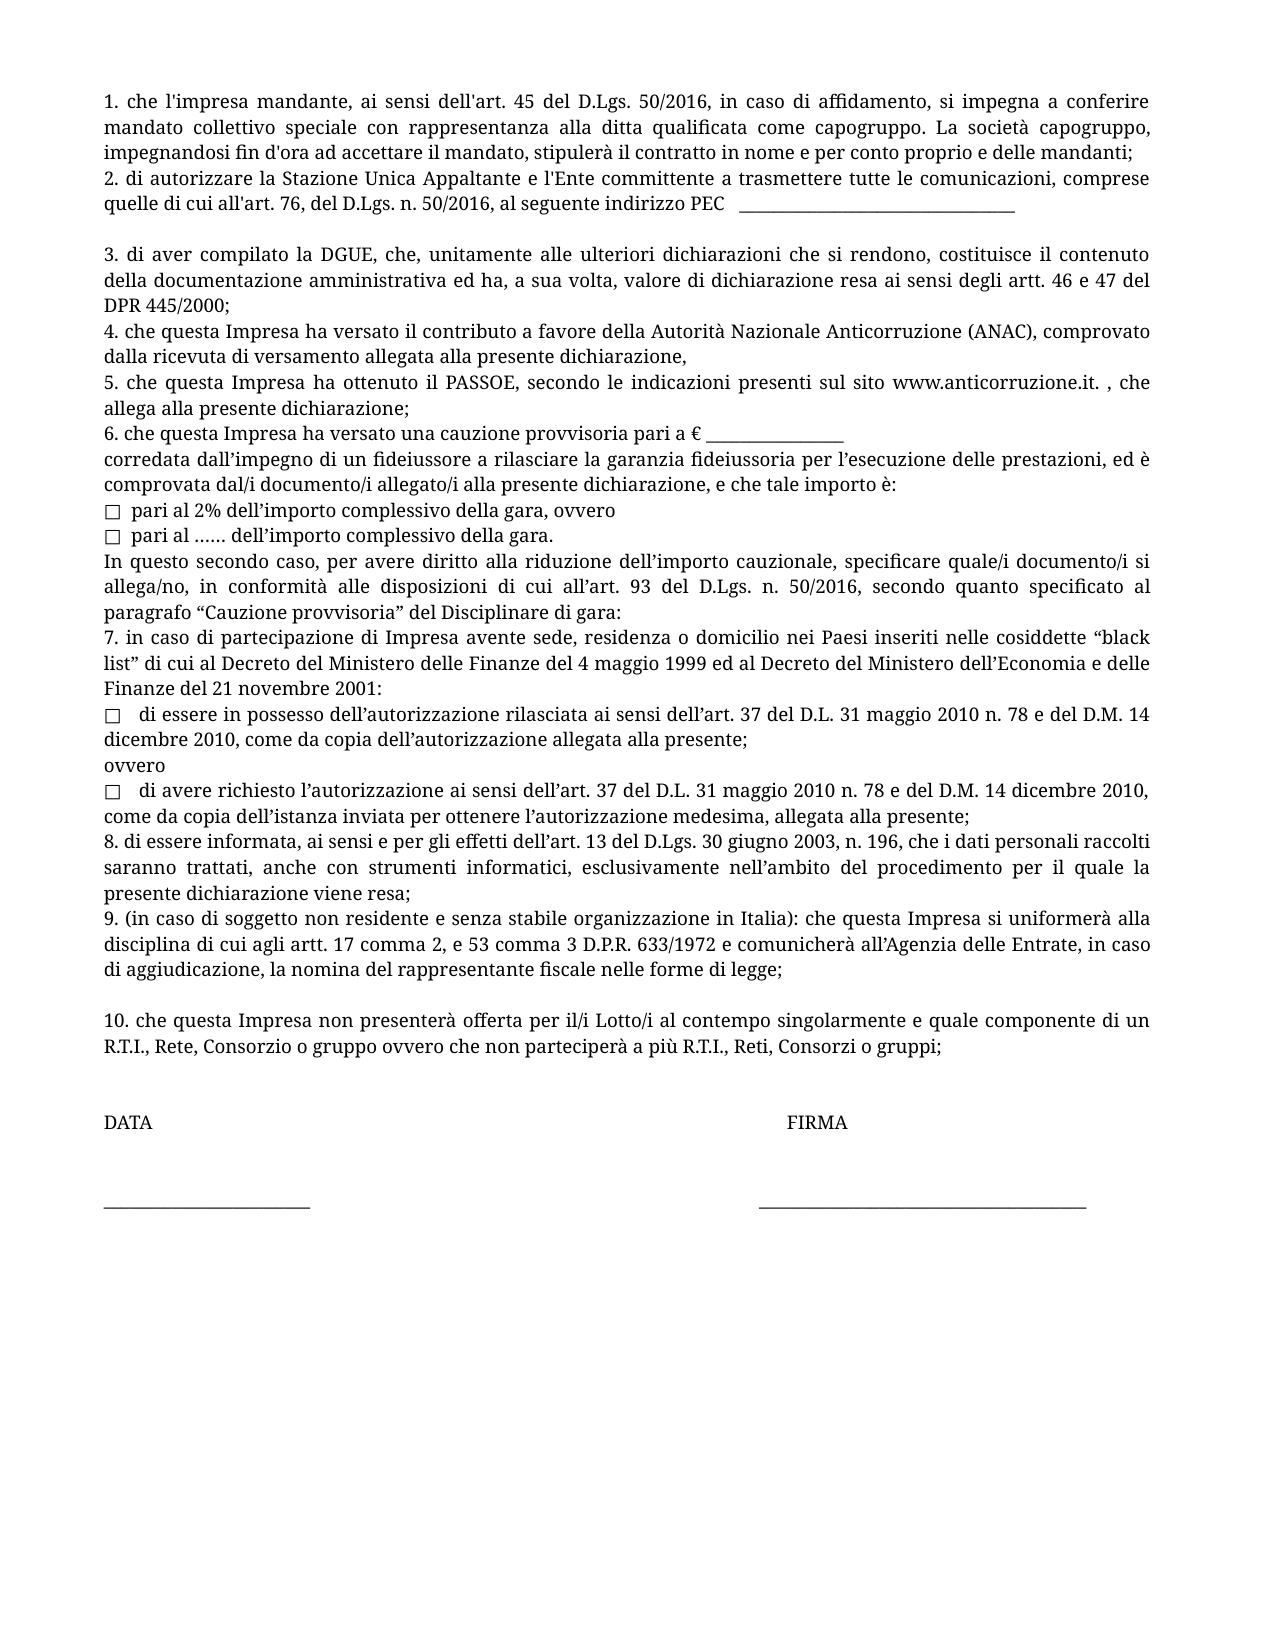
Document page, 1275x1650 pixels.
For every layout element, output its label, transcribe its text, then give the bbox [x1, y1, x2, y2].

text 4. che questa Impresa ha versato il contributo a favore della Autorità Nazionale Anticorruzione (ANAC), comprovato dalla ricevuta di versamento allegata alla presente dichiarazione, [103, 318, 1152, 369]
text corredata dall’impegno di un fideiussore a rilasciare la garanzia fideiussoria per l’esecuzione delle prestazioni, ed è comprovata dal/i documento/i allegato/i alla presente dichiarazione, e che tale importo è: [103, 446, 1152, 497]
text 2. di autorizzare la Stazione Unica Appaltante e l'Ente committente a trasmettere tutte le comunicazioni, comprese quelle di cui all'art. 76, del D.Lgs. n. 50/2016, al seguente indirizzo PEC ________________________________ [103, 165, 1152, 216]
text □ di avere richiesto l’autorizzazione ai sensi dell’art. 37 del D.L. 31 maggio 2010 n. 78 e del D.M. 14 dicembre 2010, come da copia dell’istanza inviata per ottenere l’autorizzazione medesima, allegata alla presente; [103, 778, 1152, 829]
text 6. che questa Impresa ha versato una cauzione provvisoria pari a € ________________ [103, 420, 1152, 446]
text 9. (in caso di soggetto non residente e senza stabile organizzazione in Italia): che questa Impresa si uniformerà alla disciplina di cui agli artt. 17 comma 2, e 53 comma 3 D.P.R. 633/1972 e comunicherà all’Agenzia delle Entrate, in caso di aggiudicazione, la nomina del rappresentante fiscale nelle forme di legge; [103, 905, 1152, 982]
text 5. che questa Impresa ha ottenuto il PASSOE, secondo le indicazioni presenti sul sito www.anticorruzione.it. , che allega alla presente dichiarazione; [103, 369, 1152, 420]
text 3. di aver compilato la DGUE, che, unitamente alle ulteriori dichiarazioni che si rendono, costituisce il contenuto della documentazione amministrativa ed ha, a sua volta, valore di dichiarazione resa ai sensi degli artt. 46 e 47 del DPR 445/2000; [103, 242, 1152, 318]
text 7. in caso di partecipazione di Impresa avente sede, residenza o domicilio nei Paesi inseriti nelle cosiddette “black list” di cui al Decreto del Ministero delle Finanze del 4 maggio 1999 ed al Decreto del Ministero dell’Economia e delle Finanze del 21 novembre 2001: [103, 624, 1152, 701]
text DATA FIRMA [103, 1109, 1152, 1135]
text □ pari al 2% dell’importo complessivo della gara, ovvero [103, 497, 1152, 522]
text 8. di essere informata, ai sensi e per gli effetti dell’art. 13 del D.Lgs. 30 giugno 2003, n. 196, che i dati personali raccolti saranno trattati, anche con strumenti informatici, esclusivamente nell’ambito del procedimento per il quale la presente dichiarazione viene resa; [103, 829, 1152, 905]
text □ pari al …… dell’importo complessivo della gara. [103, 522, 1152, 548]
text 1. che l'impresa mandante, ai sensi dell'art. 45 del D.Lgs. 50/2016, in caso di affidamento, si impegna a conferire mandato collettivo speciale con rappresentanza alla ditta qualificata come capogruppo. La società capogruppo, impegnandosi fin d'ora ad accettare il mandato, stipulerà il contratto in nome e per conto proprio e delle mandanti; [103, 89, 1152, 165]
text In questo secondo caso, per avere diritto alla riduzione dell’importo cauzionale, specificare quale/i documento/i si allega/no, in conformità alle disposizioni di cui all’art. 93 del D.Lgs. n. 50/2016, secondo quanto specificato al paragrafo “Cauzione provvisoria” del Disciplinare di gara: [103, 548, 1152, 624]
text ovvero [103, 752, 1152, 778]
text □ di essere in possesso dell’autorizzazione rilasciata ai sensi dell’art. 37 del D.L. 31 maggio 2010 n. 78 e del D.M. 14 dicembre 2010, come da copia dell’autorizzazione allegata alla presente; [103, 701, 1152, 752]
text ________________________ ______________________________________ [103, 1186, 1152, 1212]
text 10. che questa Impresa non presenterà offerta per il/i Lotto/i al contempo singolarmente e quale componente di un R.T.I., Rete, Consorzio o gruppo ovvero che non parteciperà a più R.T.I., Reti, Consorzi o gruppi; [103, 1007, 1152, 1058]
